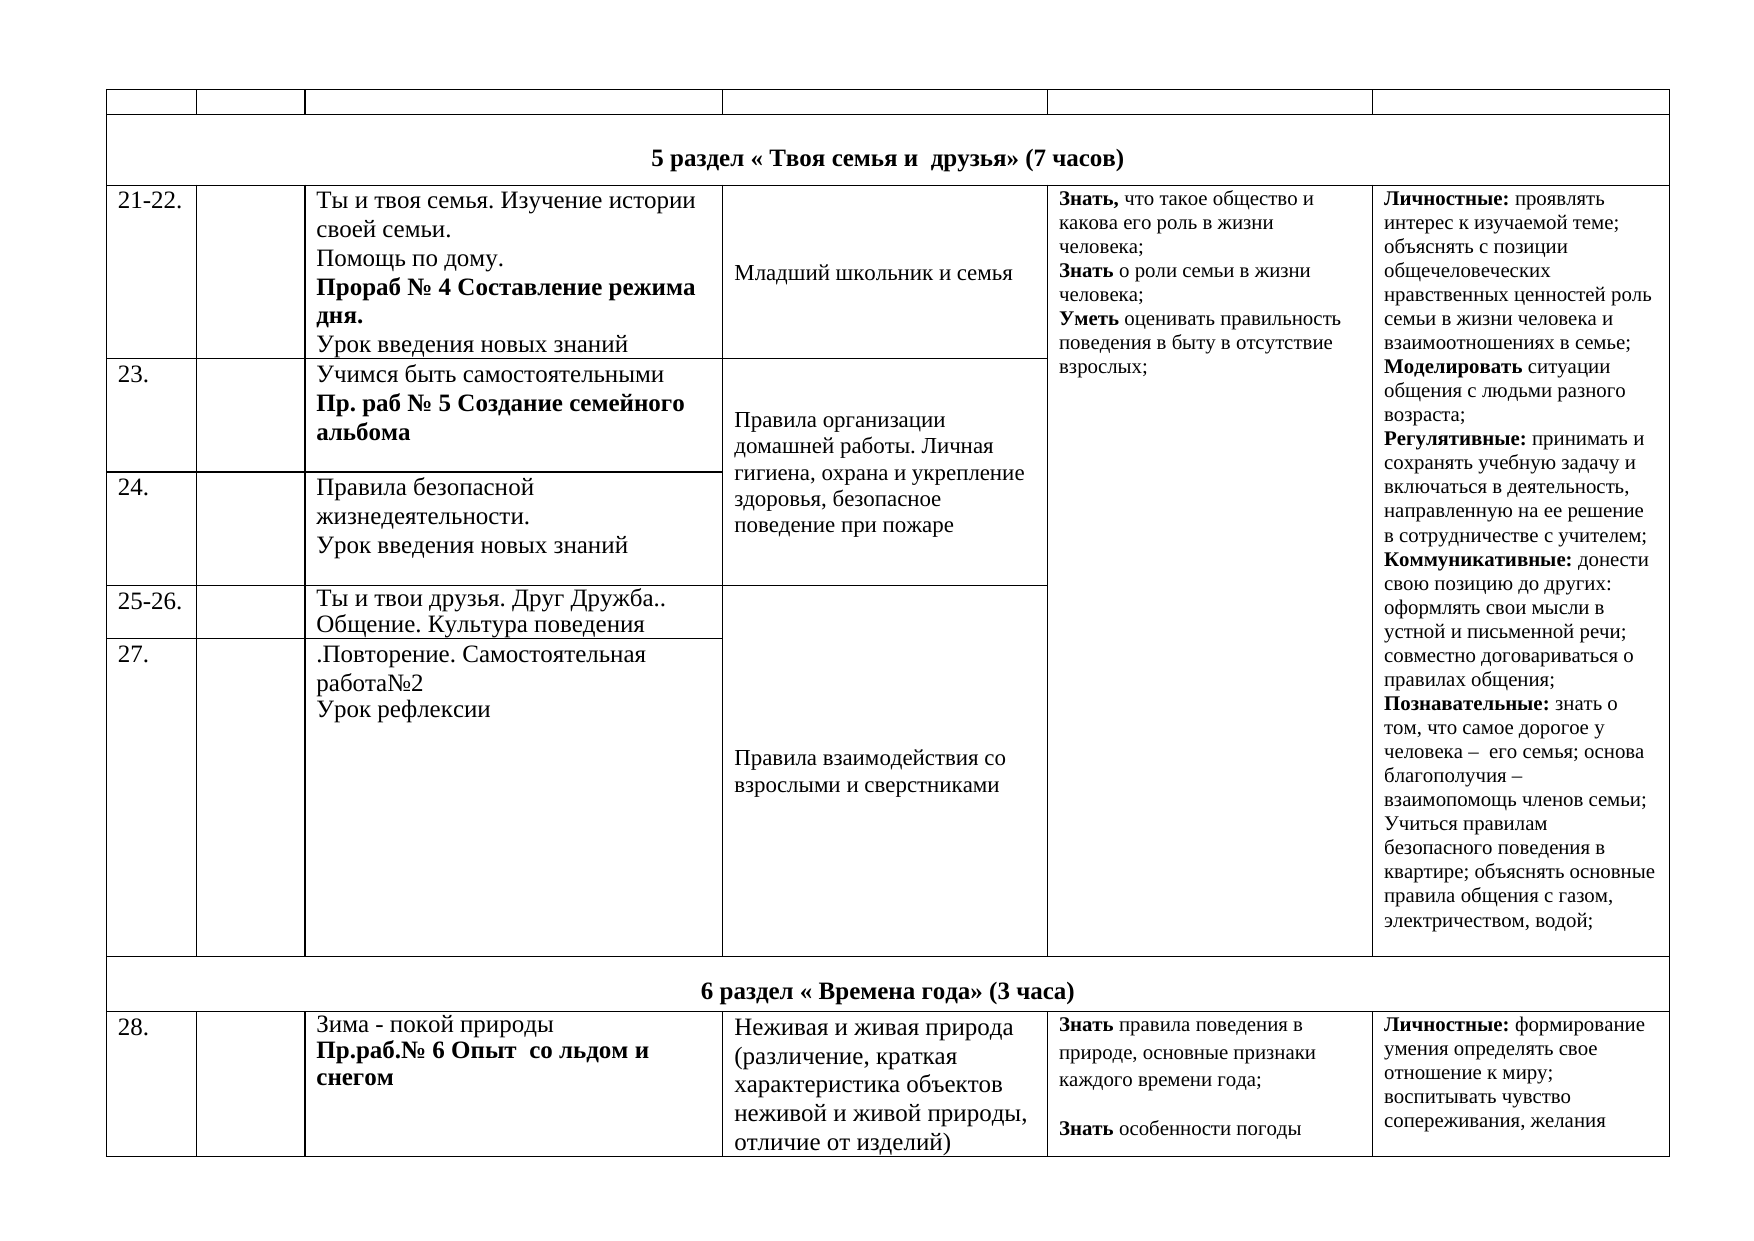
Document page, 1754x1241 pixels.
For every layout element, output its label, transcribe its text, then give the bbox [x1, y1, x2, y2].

table_cell [1670, 585, 1754, 638]
table_cell [1048, 90, 1372, 114]
table_cell [1670, 114, 1754, 184]
table_cell 23. [107, 359, 196, 471]
table_cell [197, 1012, 304, 1156]
table_cell Правила организации домашней работы. Личная гигиена, охрана и укрепление здоровья, безопасное поведение при пожаре [723, 359, 1047, 585]
table_cell .Повторение. Самостоятельная работа№2 Урок рефлексии [306, 639, 722, 956]
table_cell Знать, что такое общество и какова его роль в жизни человека; Знать о роли семьи в жизни человека; Уметь оценивать правильность поведения в быту в отсутствие взрослых; [1048, 186, 1372, 956]
table_cell Знать правила поведения в природе, основные признаки каждого времени года; Знать особенности погоды [1048, 1012, 1372, 1156]
table_cell [1670, 471, 1754, 585]
table_cell Личностные: формирование умения определять свое отношение к миру; воспитывать чувство сопереживания, желания [1373, 1012, 1669, 1156]
table_cell Зима - покой природы Пр.раб.№ 6 Опыт со льдом и снегом [306, 1012, 722, 1156]
table_cell Личностные: проявлять интерес к изучаемой теме; объяснять с позиции общечеловеческих нравственных ценностей роль семьи в жизни человека и взаимоотношениях в семье; Моделировать ситуации общения с людьми разного возраста; Регулятивные: принимать и сохранять учебную задачу и включаться в деятельность, направленную на ее решение в сотрудничестве с учителем; Коммуникативные: донести свою позицию до других: оформлять свои мысли в устной и письменной речи; совместно договариваться о правилах общения; Познавательные: знать о том, что самое дорогое у человека – его семья; основа благополучия – взаимопомощь членов семьи; Учиться правилам безопасного поведения в квартире; объяснять основные правила общения с газом, электричеством, водой; [1373, 186, 1669, 956]
table_cell [1670, 89, 1754, 114]
table_cell 28. [107, 1012, 196, 1156]
table_cell [107, 90, 196, 114]
table_cell [1670, 1011, 1754, 1156]
table_cell 6 раздел « Времена года» (3 часа) [107, 957, 1669, 1011]
table_cell 27. [107, 639, 196, 956]
table_cell [1670, 956, 1754, 1011]
table_cell [197, 586, 304, 638]
table_cell [1670, 638, 1754, 956]
table_cell [1670, 185, 1754, 358]
table_cell 5 раздел « Твоя семья и друзья» (7 часов) [107, 115, 1669, 184]
table_cell Правила безопасной жизнедеятельности. Урок введения новых знаний [306, 473, 722, 585]
table_cell [197, 359, 304, 471]
table_cell [197, 639, 304, 956]
table_cell [306, 90, 722, 114]
table_cell [1670, 358, 1754, 471]
table_cell 24. [107, 473, 196, 585]
table_cell Правила взаимодействия со взрослыми и сверстниками [723, 586, 1047, 956]
table_cell 25-26. [107, 586, 196, 638]
table_cell [197, 186, 304, 358]
table_cell 21-22. [107, 186, 196, 358]
table_cell [723, 90, 1047, 114]
table_cell Неживая и живая природа (различение, краткая характеристика объектов неживой и живой природы, отличие от изделий) [723, 1012, 1047, 1156]
table_cell Младший школьник и семья [723, 186, 1047, 358]
table_cell [197, 90, 304, 114]
table_cell [197, 473, 304, 585]
